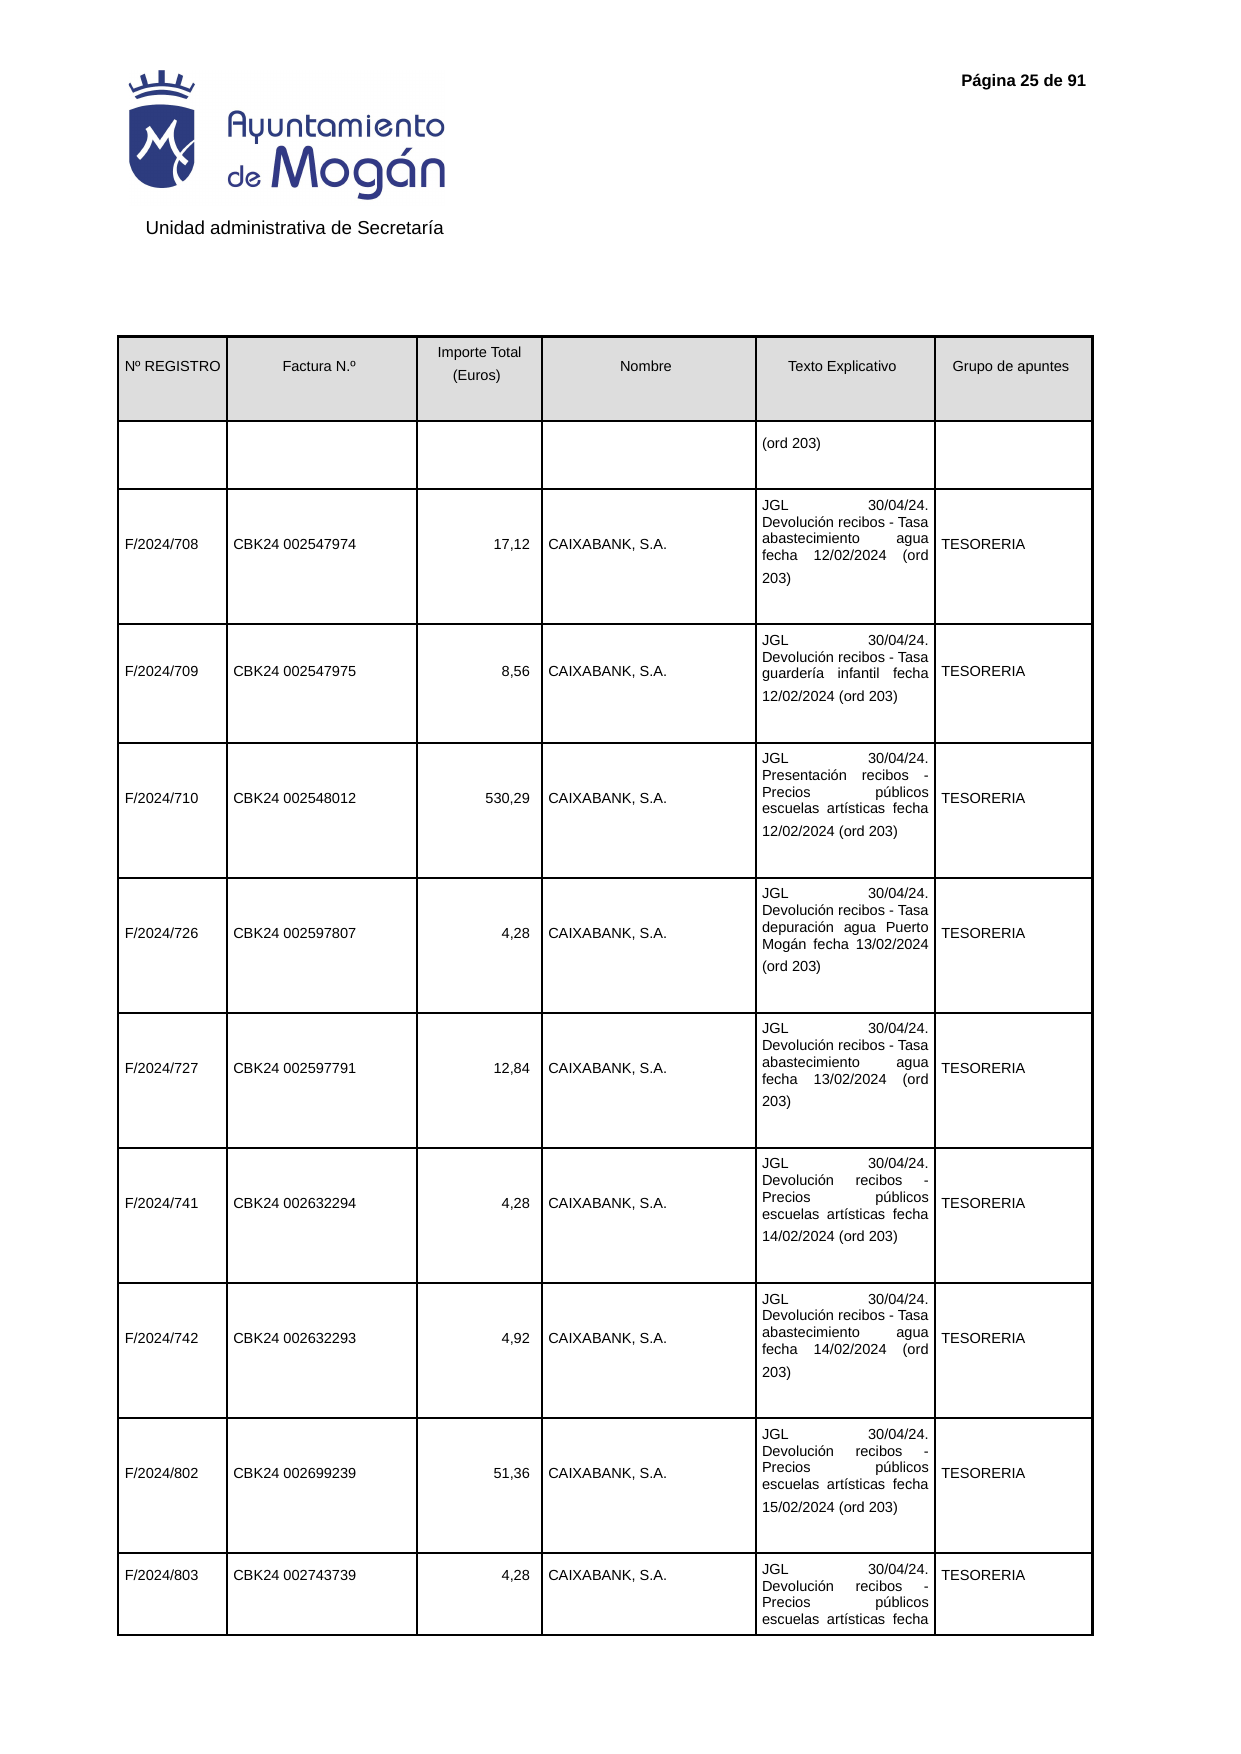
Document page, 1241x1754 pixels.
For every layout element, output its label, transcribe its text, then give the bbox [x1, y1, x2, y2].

table_cell TESORERIA [936, 744, 1091, 877]
table_cell JGL 30/04/24. Devolución recibos - Tasa depuración agua Puerto Mogán fecha 13/02/2024 (ord 203) [757, 879, 934, 1012]
table_cell CAIXABANK, S.A. [543, 1149, 755, 1282]
table_cell 4,28 [418, 1149, 541, 1282]
table_cell TESORERIA [936, 1014, 1091, 1147]
table_cell JGL 30/04/24. Devolución recibos - Tasa guardería infantil fecha 12/02/2024 (ord 203) [757, 625, 934, 742]
table_cell TESORERIA [936, 1554, 1091, 1634]
table_cell CAIXABANK, S.A. [543, 1284, 755, 1417]
table_header Nº REGISTRO [119, 338, 226, 420]
table_cell 4,28 [418, 1554, 541, 1634]
table_cell JGL 30/04/24. Devolución recibos - Tasa abastecimiento agua fecha 12/02/2024 (ord 203) [757, 490, 934, 623]
table_cell [228, 422, 416, 488]
table_cell CBK24 002597807 [228, 879, 416, 1012]
table_cell TESORERIA [936, 625, 1091, 742]
table_cell CBK24 002547974 [228, 490, 416, 623]
table_cell TESORERIA [936, 1149, 1091, 1282]
table_cell 17,12 [418, 490, 541, 623]
table_cell [119, 422, 226, 488]
table_cell CAIXABANK, S.A. [543, 879, 755, 1012]
table_cell F/2024/727 [119, 1014, 226, 1147]
table_cell F/2024/709 [119, 625, 226, 742]
table_cell CAIXABANK, S.A. [543, 490, 755, 623]
table_cell [936, 422, 1091, 488]
table_cell JGL 30/04/24. Devolución recibos - Tasa abastecimiento agua fecha 13/02/2024 (ord 203) [757, 1014, 934, 1147]
table_cell CAIXABANK, S.A. [543, 1419, 755, 1552]
table_cell 4,92 [418, 1284, 541, 1417]
table_cell JGL 30/04/24. Devolución recibos - Precios públicos escuelas artísticas fecha 14/02/2024 (ord 203) [757, 1149, 934, 1282]
table_cell 8,56 [418, 625, 541, 742]
table_header Nombre [543, 338, 755, 420]
table_cell 12,84 [418, 1014, 541, 1147]
table_header Importe Total (Euros) [418, 338, 541, 420]
table_cell JGL 30/04/24. Devolución recibos - Precios públicos escuelas artísticas fecha 15/02/2024 (ord 203) [757, 1419, 934, 1552]
table_cell CAIXABANK, S.A. [543, 744, 755, 877]
table_header Texto Explicativo [757, 338, 934, 420]
table_cell CAIXABANK, S.A. [543, 625, 755, 742]
table_cell [418, 422, 541, 488]
table_header Factura N.º [228, 338, 416, 420]
table_cell F/2024/741 [119, 1149, 226, 1282]
table_cell F/2024/726 [119, 879, 226, 1012]
table_cell CBK24 002547975 [228, 625, 416, 742]
table_cell CAIXABANK, S.A. [543, 1554, 755, 1634]
table_cell TESORERIA [936, 1284, 1091, 1417]
table_cell CBK24 002699239 [228, 1419, 416, 1552]
table_cell F/2024/802 [119, 1419, 226, 1552]
table_header Grupo de apuntes [936, 338, 1091, 420]
table_cell TESORERIA [936, 490, 1091, 623]
picture [128, 70, 445, 206]
table_cell CBK24 002597791 [228, 1014, 416, 1147]
table_cell JGL 30/04/24. Presentación recibos - Precios públicos escuelas artísticas fecha 12/02/2024 (ord 203) [757, 744, 934, 877]
table_cell 530,29 [418, 744, 541, 877]
table_cell CBK24 002632293 [228, 1284, 416, 1417]
table_cell [543, 422, 755, 488]
table_cell JGL 30/04/24. Devolución recibos - Precios públicos escuelas artísticas fecha [757, 1554, 934, 1634]
table_cell F/2024/742 [119, 1284, 226, 1417]
table_cell CBK24 002743739 [228, 1554, 416, 1634]
table_cell F/2024/710 [119, 744, 226, 877]
table_cell 51,36 [418, 1419, 541, 1552]
table_cell JGL 30/04/24. Devolución recibos - Tasa abastecimiento agua fecha 14/02/2024 (ord 203) [757, 1284, 934, 1417]
table_cell 4,28 [418, 879, 541, 1012]
table_cell (ord 203) [757, 422, 934, 488]
table_cell CAIXABANK, S.A. [543, 1014, 755, 1147]
table_cell CBK24 002632294 [228, 1149, 416, 1282]
table_cell CBK24 002548012 [228, 744, 416, 877]
table_cell F/2024/708 [119, 490, 226, 623]
table_cell F/2024/803 [119, 1554, 226, 1634]
table_cell TESORERIA [936, 1419, 1091, 1552]
table_cell TESORERIA [936, 879, 1091, 1012]
